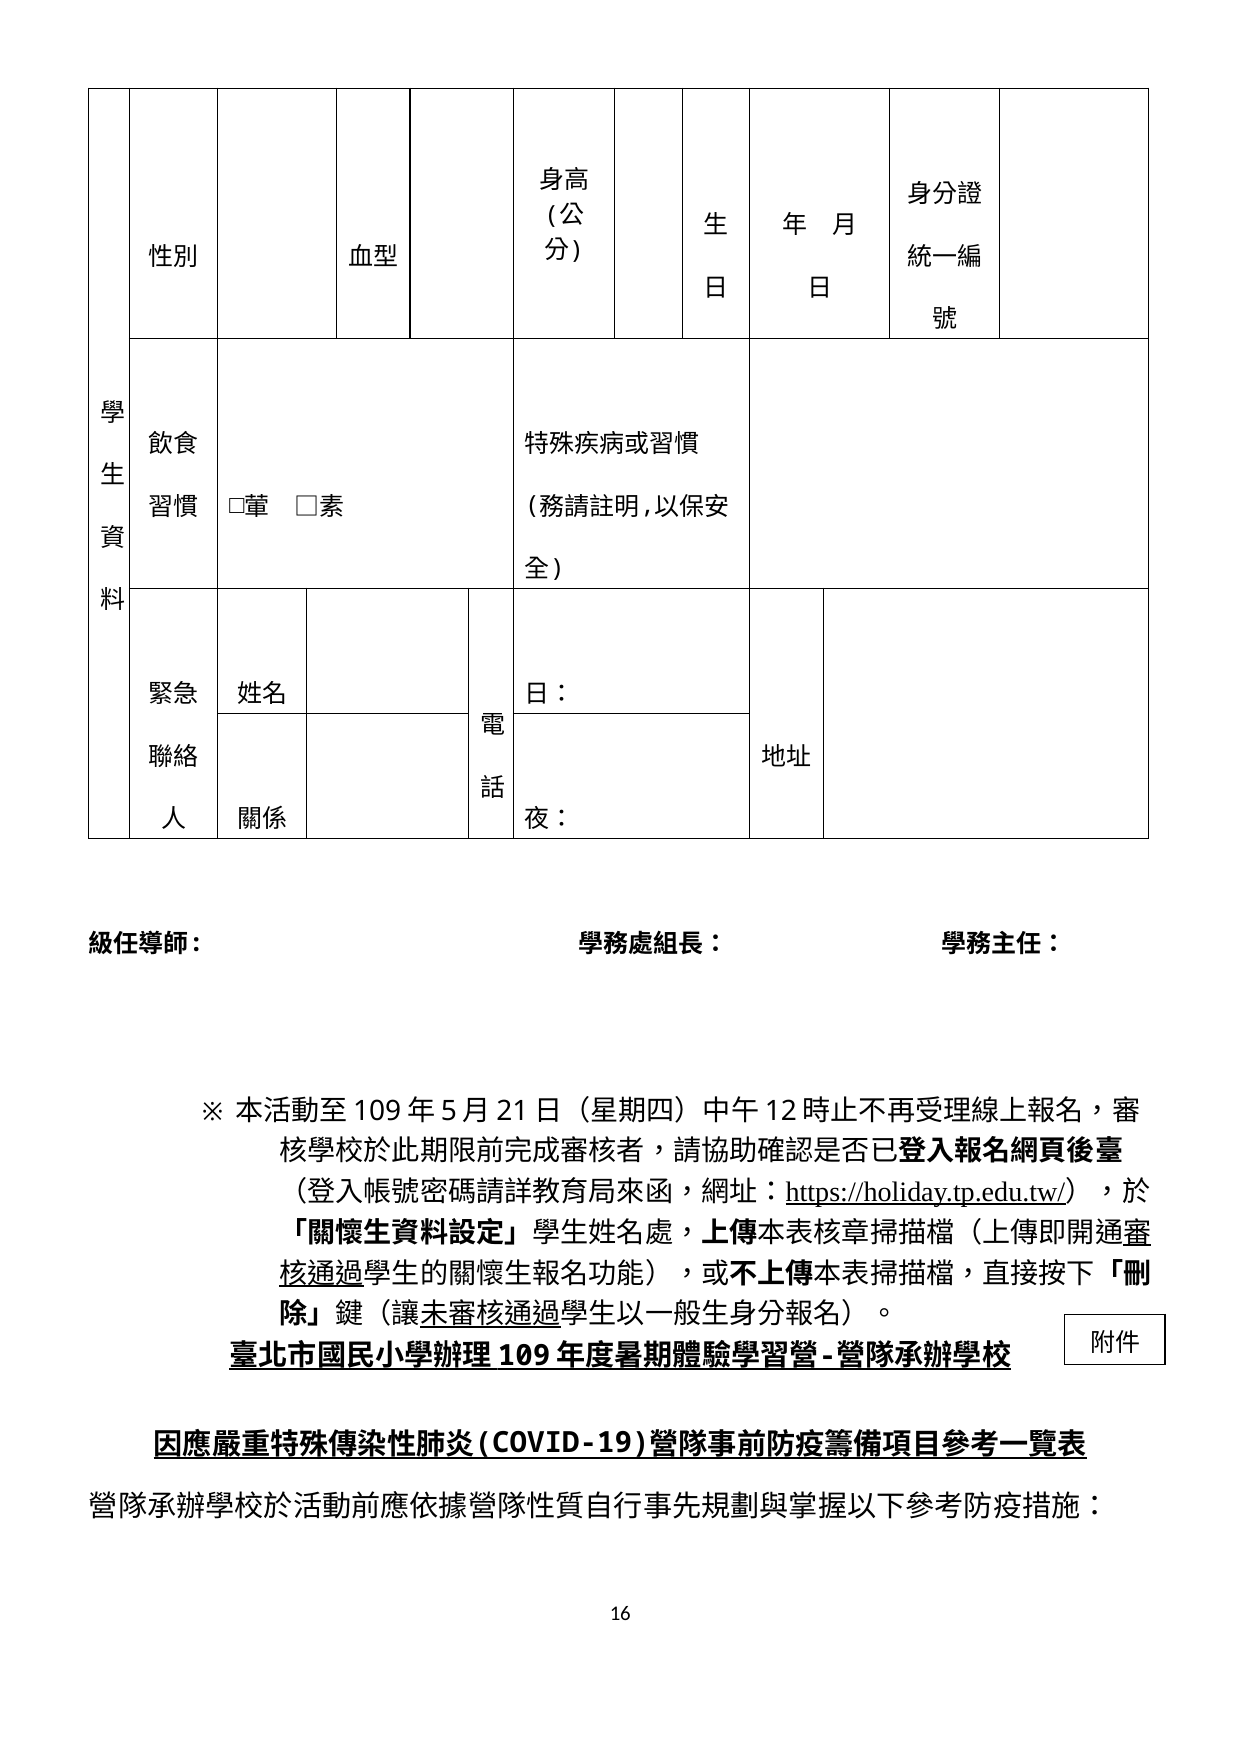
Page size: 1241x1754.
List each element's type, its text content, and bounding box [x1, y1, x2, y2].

text 臺北市國民小學辦理109年度暑期體驗學習營-營隊承辦學校 [1065, 1315, 1164, 1364]
table_cell 地址 [750, 589, 823, 837]
table_cell 生日 [683, 89, 749, 337]
table_cell 身高 (公分) [514, 89, 614, 337]
table_cell [824, 589, 1148, 837]
text 臺北市國民小學辦理109年度暑期體驗學習營-營隊承辦學校 [89, 1332, 1152, 1374]
table_cell 身分證 統一編號 [890, 89, 999, 337]
table_cell [750, 339, 1148, 587]
table_cell [218, 89, 336, 337]
table_cell 性別 [130, 89, 217, 337]
table_cell 學生資料 [89, 89, 129, 837]
table_cell 特殊疾病或習慣 (務請註明,以保安全) [514, 339, 749, 587]
table_cell 關係 [218, 714, 306, 837]
table_cell 血型 [337, 89, 409, 337]
table_cell 年 月 日 [750, 89, 889, 337]
table_cell 緊急 聯絡人 [130, 589, 217, 837]
table_cell [307, 714, 468, 837]
table_cell [307, 589, 468, 712]
table_cell □葷 □素 [218, 339, 513, 587]
table_cell 飲食 習慣 [130, 339, 217, 587]
text 因應嚴重特殊傳染性肺炎(COVID-19)營隊事前防疫籌備項目參考一覽表 [89, 1400, 1152, 1462]
table_cell [411, 89, 513, 337]
table_cell 姓名 [218, 589, 306, 712]
table_cell 日： [514, 589, 749, 712]
table_cell 電話 [469, 589, 513, 837]
text 營隊承辦學校於活動前應依據營隊性質自行事先規劃與掌握以下參考防疫措施： [89, 1462, 1152, 1525]
text 級任導師: 學務處組長： 學務主任： [89, 900, 1152, 962]
text 附件2 [1080, 1322, 1149, 1357]
table_cell 夜： [514, 714, 749, 837]
table_cell [615, 89, 682, 337]
table_cell [1000, 89, 1148, 337]
list 本活動至109年5月21日（星期四）中午12時止不再受理線上報名，審核學校於此期限前完成審核者，請協助確認是否已登入報名網頁後臺（登入帳號密碼請詳教育局來函，網址：https://holiday.tp.edu.tw/），於「關懷生資料設定」學生姓名處，上傳本表核章掃描檔（上傳即開通審核通過學生的關懷生報名功能），或不上傳本表掃描檔，直接按下「刪除」鍵（讓未審核通過學生以一般生身分報名）。 [197, 1087, 1152, 1332]
